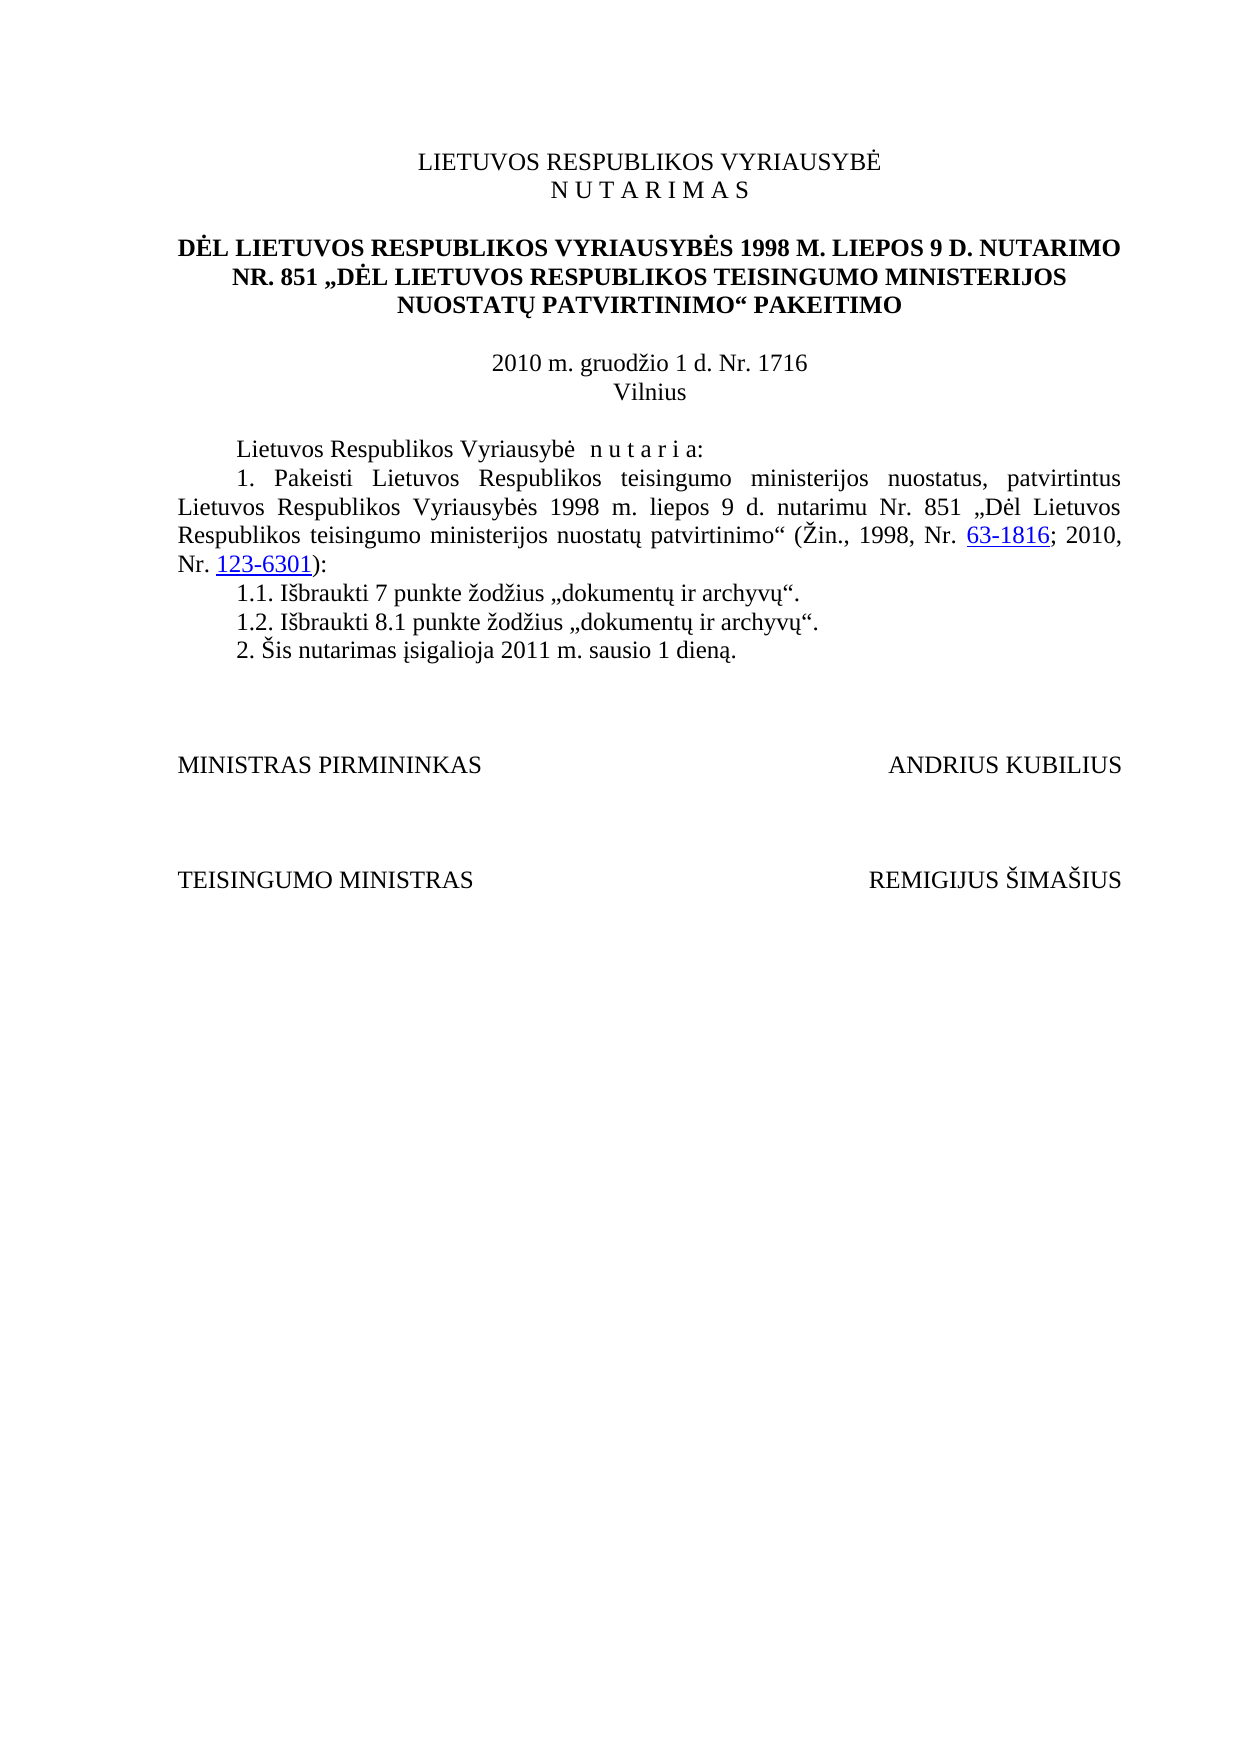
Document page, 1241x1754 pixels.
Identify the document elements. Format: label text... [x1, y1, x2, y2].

text MINISTRAS PIRMININKAS ANDRIUS KUBILIUS [177, 751, 1122, 779]
text Lietuvos Respublikos Vyriausybė [177, 147, 1122, 176]
text DĖL LIETUVOS RESPUBLIKOS VYRIAUSYBĖS 1998 M. LIEPOS 9 D. NUTARIMO NR. 851 „DĖL LIETUVOS RESPUBLIKOS TEISINGUMO MINISTERIJOS NUOSTATŲ PATVIRTINIMO“ PAKEITIMO [177, 233, 1122, 319]
text Vilnius [177, 377, 1122, 406]
text 1.1. Išbraukti 7 punkte žodžius „dokumentų ir archyvų“. [177, 578, 1122, 607]
text 2. Šis nutarimas įsigalioja 2011 m. sausio 1 dieną. [177, 636, 1122, 664]
text 1. Pakeisti Lietuvos Respublikos teisingumo ministerijos nuostatus, patvirtintus Lietuvos Respublikos Vyriausybės 1998 m. liepos 9 d. nutarimu Nr. 851 „Dėl Lietuvos Respublikos teisingumo ministerijos nuostatų patvirtinimo“ (Žin., 1998, Nr. 63-1816; 2010, Nr. 123-6301): [177, 463, 1122, 578]
text 1.2. Išbraukti 8.1 punkte žodžius „dokumentų ir archyvų“. [177, 607, 1122, 636]
text 2010 m. gruodžio 1 d. Nr. 1716 [177, 348, 1122, 377]
text Lietuvos Respublikos Vyriausybė nutaria: [177, 434, 1122, 463]
text TEISINGUMO MINISTRAS REMIGIJUS ŠIMAŠIUS [177, 866, 1122, 894]
text NUTARIMAS [177, 176, 1122, 204]
